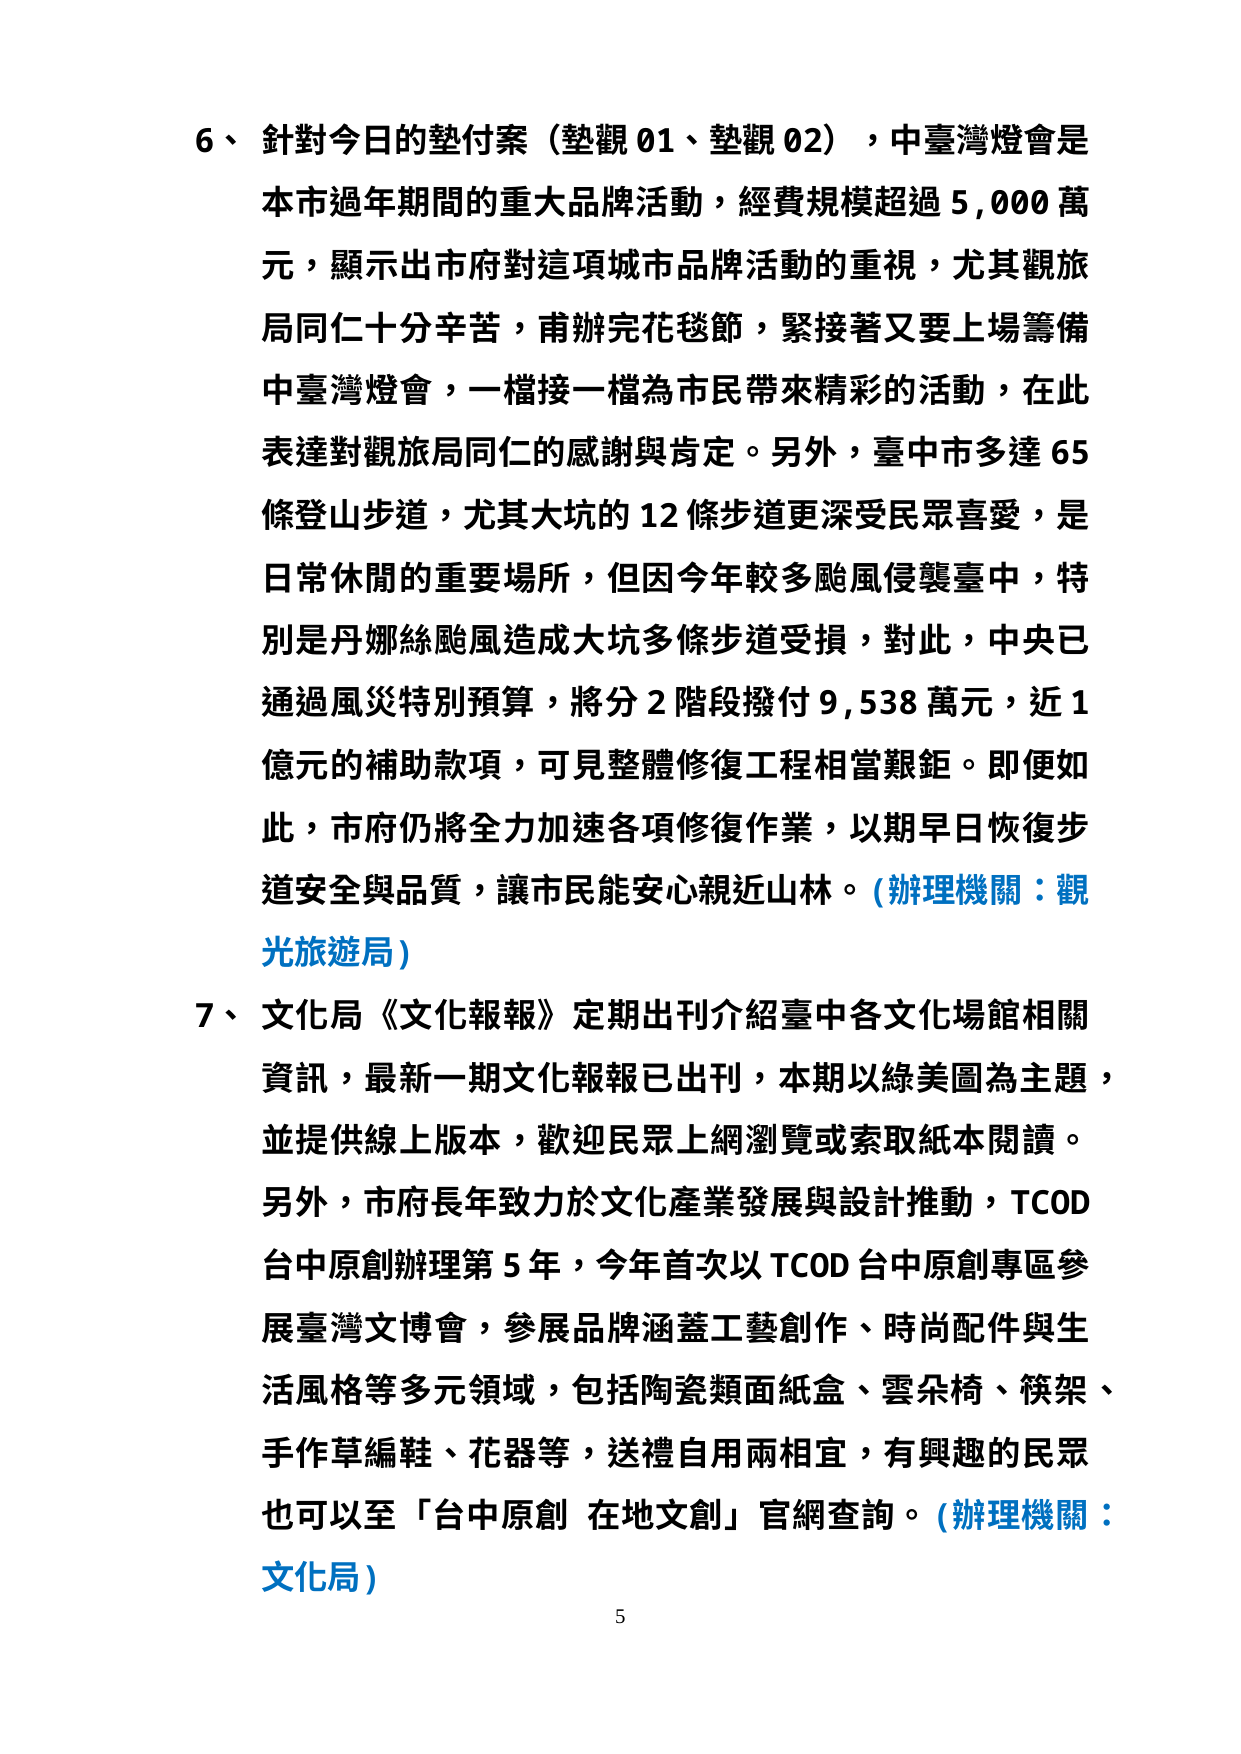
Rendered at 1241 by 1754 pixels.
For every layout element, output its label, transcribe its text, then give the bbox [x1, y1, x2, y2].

list 針對今日的墊付案（墊觀01、墊觀02），中臺灣燈會是本市過年期間的重大品牌活動，經費規模超過5,000萬元，顯示出市府對這項城市品牌活動的重視，尤其觀旅局同仁十分辛苦，甫辦完花毯節，緊接著又要上場籌備中臺灣燈會，一檔接一檔為市民帶來精彩的活動，在此表達對觀旅局同仁的感謝與肯定。另外，臺中市多達65條登山步道，尤其大坑的12條步道更深受民眾喜愛，是日常休閒的重要場所，但因今年較多颱風侵襲臺中，特別是丹娜絲颱風造成大坑多條步道受損，對此，中央已通過風災特別預算，將分2階段撥付9,538萬元，近1億元的補助款項，可見整體修復工程相當艱鉅。即便如此，市府仍將全力加速各項修復作業，以期早日恢復步道安全與品質，讓市民能安心親近山林。(辦理機關：觀光旅遊局) [194, 96, 1090, 971]
list 文化局《文化報報》定期出刊介紹臺中各文化場館相關資訊，最新一期文化報報已出刊，本期以綠美圖為主題，並提供線上版本，歡迎民眾上網瀏覽或索取紙本閱讀。另外，市府長年致力於文化產業發展與設計推動，TCOD台中原創辦理第5年，今年首次以TCOD台中原創專區參展臺灣文博會，參展品牌涵蓋工藝創作、時尚配件與生活風格等多元領域，包括陶瓷類面紙盒、雲朵椅、筷架、手作草編鞋、花器等，送禮自用兩相宜，有興趣的民眾也可以至「台中原創 在地文創」官網查詢。(辦理機關：文化局) [194, 971, 1090, 1596]
